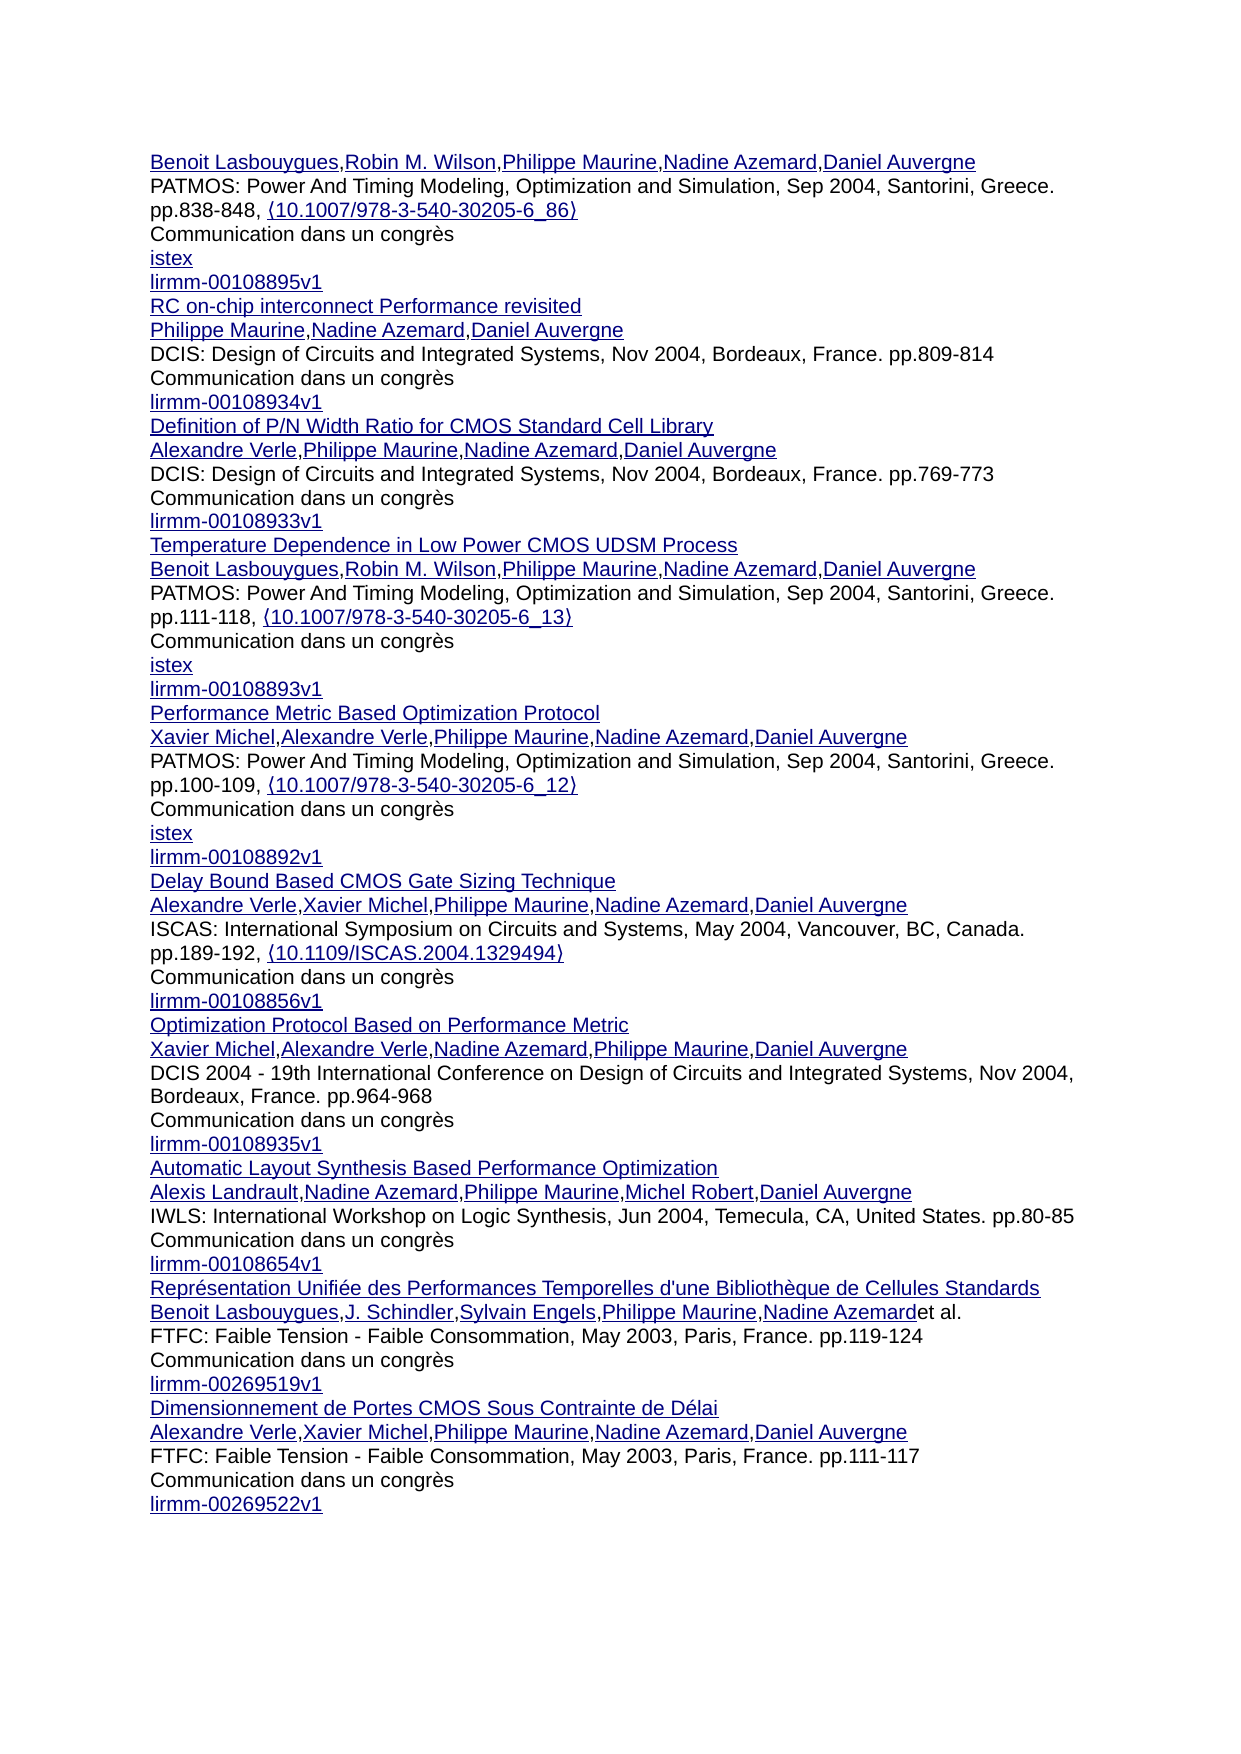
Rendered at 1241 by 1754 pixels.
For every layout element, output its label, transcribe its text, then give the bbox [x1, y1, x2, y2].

table_cell Performance Metric Based Optimization Protocol Xavier Michel,Alexandre Verle,Philippe Maurine,Nadine Azemard,Daniel Auvergne PATMOS: Power And Timing Modeling, Optimization and Simulation, Sep 2004, Santorini, Greece. pp.100-109, ⟨10.1007/978-3-540-30205-6_12⟩ Communication dans un congrès istex lirmm-00108892v1 [150, 701, 1090, 869]
table_cell Delay Bound Based CMOS Gate Sizing Technique Alexandre Verle,Xavier Michel,Philippe Maurine,Nadine Azemard,Daniel Auvergne ISCAS: International Symposium on Circuits and Systems, May 2004, Vancouver, BC, Canada. pp.189-192, ⟨10.1109/ISCAS.2004.1329494⟩ Communication dans un congrès lirmm-00108856v1 [150, 869, 1090, 1012]
table_cell Benoit Lasbouygues,Robin M. Wilson,Philippe Maurine,Nadine Azemard,Daniel Auvergne PATMOS: Power And Timing Modeling, Optimization and Simulation, Sep 2004, Santorini, Greece. pp.838-848, ⟨10.1007/978-3-540-30205-6_86⟩ Communication dans un congrès istex lirmm-00108895v1 [150, 150, 1090, 294]
table_cell RC on-chip interconnect Performance revisited Philippe Maurine,Nadine Azemard,Daniel Auvergne DCIS: Design of Circuits and Integrated Systems, Nov 2004, Bordeaux, France. pp.809-814 Communication dans un congrès lirmm-00108934v1 [150, 294, 1090, 413]
table_cell Definition of P/N Width Ratio for CMOS Standard Cell Library Alexandre Verle,Philippe Maurine,Nadine Azemard,Daniel Auvergne DCIS: Design of Circuits and Integrated Systems, Nov 2004, Bordeaux, France. pp.769-773 Communication dans un congrès lirmm-00108933v1 [150, 414, 1090, 533]
table_cell Représentation Unifiée des Performances Temporelles d'une Bibliothèque de Cellules Standards Benoit Lasbouygues,J. Schindler,Sylvain Engels,Philippe Maurine,Nadine Azemardet al. FTFC: Faible Tension - Faible Consommation, May 2003, Paris, France. pp.119-124 Communication dans un congrès lirmm-00269519v1 [150, 1276, 1090, 1396]
table_cell Temperature Dependence in Low Power CMOS UDSM Process Benoit Lasbouygues,Robin M. Wilson,Philippe Maurine,Nadine Azemard,Daniel Auvergne PATMOS: Power And Timing Modeling, Optimization and Simulation, Sep 2004, Santorini, Greece. pp.111-118, ⟨10.1007/978-3-540-30205-6_13⟩ Communication dans un congrès istex lirmm-00108893v1 [150, 533, 1090, 701]
table_cell Automatic Layout Synthesis Based Performance Optimization Alexis Landrault,Nadine Azemard,Philippe Maurine,Michel Robert,Daniel Auvergne IWLS: International Workshop on Logic Synthesis, Jun 2004, Temecula, CA, United States. pp.80-85 Communication dans un congrès lirmm-00108654v1 [150, 1156, 1090, 1276]
table_cell Optimization Protocol Based on Performance Metric Xavier Michel,Alexandre Verle,Nadine Azemard,Philippe Maurine,Daniel Auvergne DCIS 2004 - 19th International Conference on Design of Circuits and Integrated Systems, Nov 2004, Bordeaux, France. pp.964-968 Communication dans un congrès lirmm-00108935v1 [150, 1013, 1090, 1156]
table_cell Dimensionnement de Portes CMOS Sous Contrainte de Délai Alexandre Verle,Xavier Michel,Philippe Maurine,Nadine Azemard,Daniel Auvergne FTFC: Faible Tension - Faible Consommation, May 2003, Paris, France. pp.111-117 Communication dans un congrès lirmm-00269522v1 [150, 1396, 1090, 1516]
